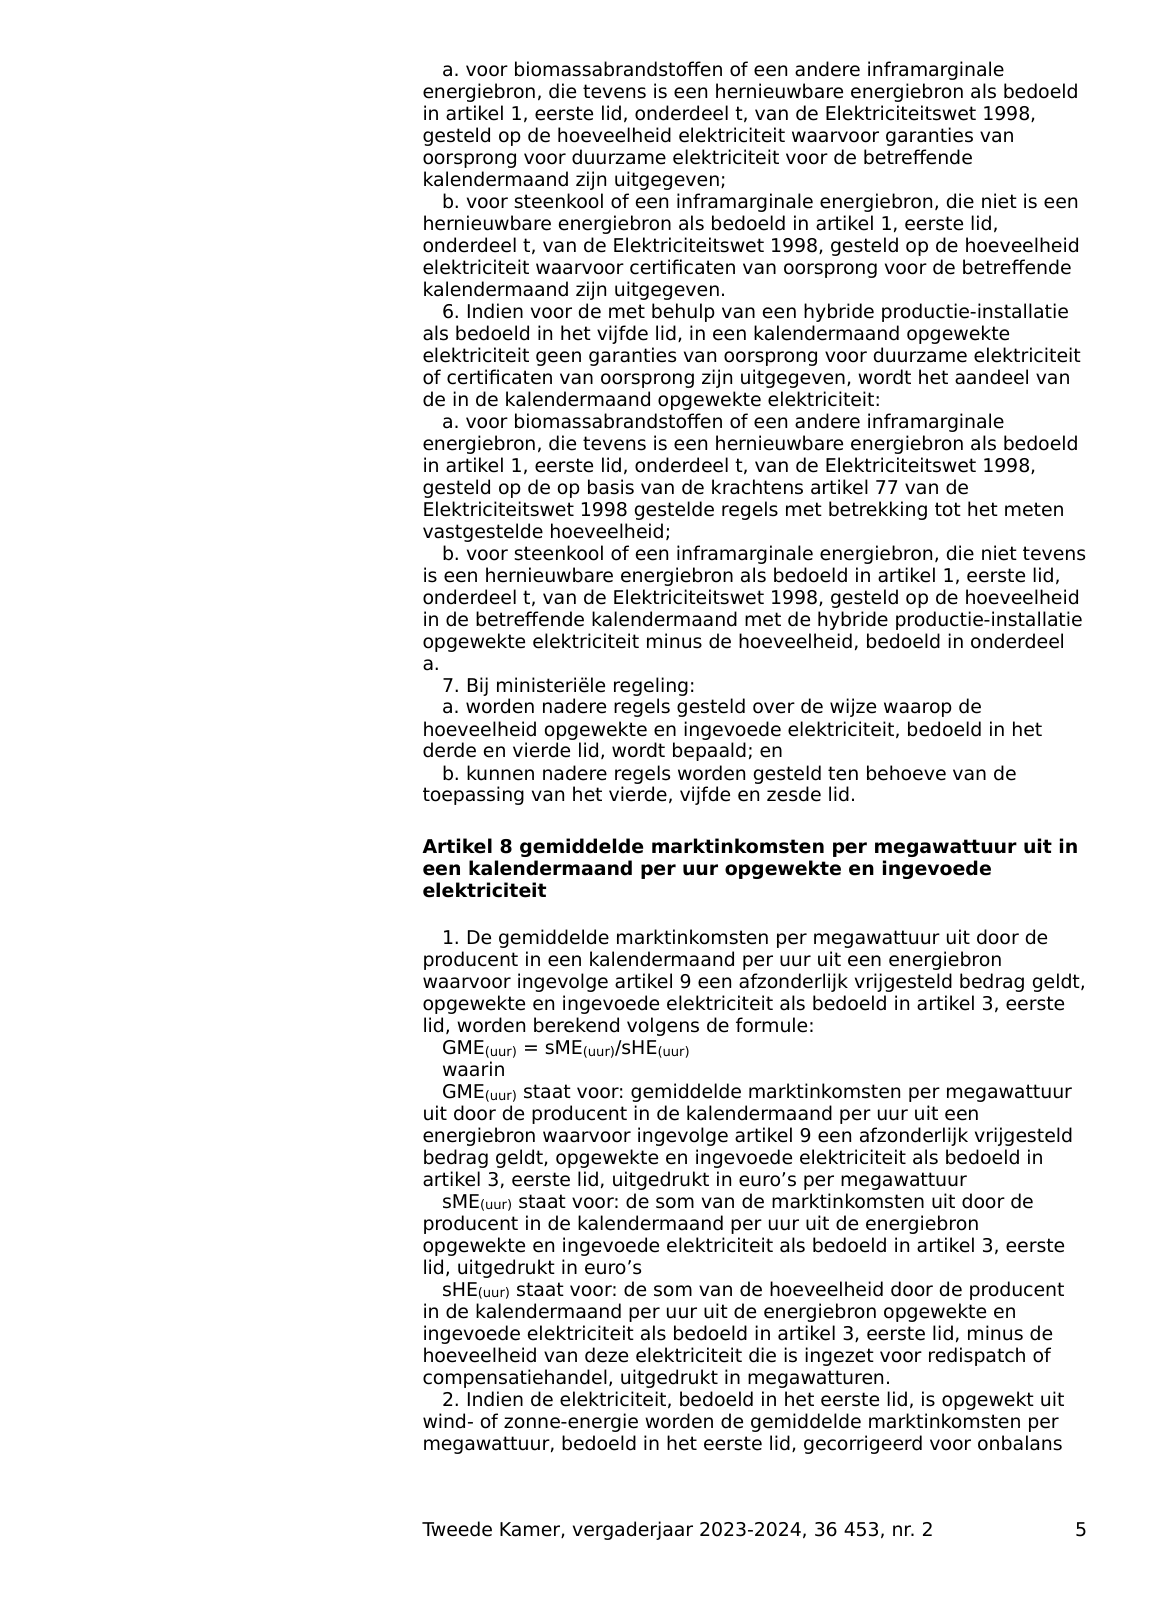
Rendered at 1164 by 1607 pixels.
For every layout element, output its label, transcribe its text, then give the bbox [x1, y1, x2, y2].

text 2. Indien de elektriciteit, bedoeld in het eerste lid, is opgewekt uit wind- of zonne-energie worden de gemiddelde marktinkomsten per megawattuur, bedoeld in het eerste lid, gecorrigeerd voor onbalans [422, 1389, 1087, 1455]
text sME(uur) staat voor: de som van de marktinkomsten uit door de producent in de kalendermaand per uur uit de energiebron opgewekte en ingevoede elektriciteit als bedoeld in artikel 3, eerste lid, uitgedrukt in euro’s [422, 1191, 1087, 1279]
text 6. Indien voor de met behulp van een hybride productie-installatie als bedoeld in het vijfde lid, in een kalendermaand opgewekte elektriciteit geen garanties van oorsprong voor duurzame elektriciteit of certificaten van oorsprong zijn uitgegeven, wordt het aandeel van de in de kalendermaand opgewekte elektriciteit: [422, 301, 1087, 411]
text a. worden nadere regels gesteld over de wijze waarop de hoeveelheid opgewekte en ingevoede elektriciteit, bedoeld in het derde en vierde lid, wordt bepaald; en [422, 696, 1087, 762]
text 1. De gemiddelde marktinkomsten per megawattuur uit door de producent in een kalendermaand per uur uit een energiebron waarvoor ingevolge artikel 9 een afzonderlijk vrijgesteld bedrag geldt, opgewekte en ingevoede elektriciteit als bedoeld in artikel 3, eerste lid, worden berekend volgens de formule: [422, 927, 1087, 1037]
text b. voor steenkool of een inframarginale energiebron, die niet tevens is een hernieuwbare energiebron als bedoeld in artikel 1, eerste lid, onderdeel t, van de Elektriciteitswet 1998, gesteld op de hoeveelheid in de betreffende kalendermaand met de hybride productie-installatie opgewekte elektriciteit minus de hoeveelheid, bedoeld in onderdeel a. [422, 543, 1087, 674]
text waarin [422, 1059, 1087, 1081]
text b. kunnen nadere regels worden gesteld ten behoeve van de toepassing van het vierde, vijfde en zesde lid. [422, 762, 1087, 806]
text sHE(uur) staat voor: de som van de hoeveelheid door de producent in de kalendermaand per uur uit de energiebron opgewekte en ingevoede elektriciteit als bedoeld in artikel 3, eerste lid, minus de hoeveelheid van deze elektriciteit die is ingezet voor redispatch of compensatiehandel, uitgedrukt in megawatturen. [422, 1279, 1087, 1389]
text b. voor steenkool of een inframarginale energiebron, die niet is een hernieuwbare energiebron als bedoeld in artikel 1, eerste lid, onderdeel t, van de Elektriciteitswet 1998, gesteld op de hoeveelheid elektriciteit waarvoor certificaten van oorsprong voor de betreffende kalendermaand zijn uitgegeven. [422, 191, 1087, 301]
subtitle Artikel 8 gemiddelde marktinkomsten per megawattuur uit in een kalendermaand per uur opgewekte en ingevoede elektriciteit [422, 836, 1087, 902]
text GME(uur) = sME(uur)/sHE(uur) [422, 1037, 1087, 1059]
text a. voor biomassabrandstoffen of een andere inframarginale energiebron, die tevens is een hernieuwbare energiebron als bedoeld in artikel 1, eerste lid, onderdeel t, van de Elektriciteitswet 1998, gesteld op de op basis van de krachtens artikel 77 van de Elektriciteitswet 1998 gestelde regels met betrekking tot het meten vastgestelde hoeveelheid; [422, 411, 1087, 543]
text GME(uur) staat voor: gemiddelde marktinkomsten per megawattuur uit door de producent in de kalendermaand per uur uit een energiebron waarvoor ingevolge artikel 9 een afzonderlijk vrijgesteld bedrag geldt, opgewekte en ingevoede elektriciteit als bedoeld in artikel 3, eerste lid, uitgedrukt in euro’s per megawattuur [422, 1081, 1087, 1191]
text a. voor biomassabrandstoffen of een andere inframarginale energiebron, die tevens is een hernieuwbare energiebron als bedoeld in artikel 1, eerste lid, onderdeel t, van de Elektriciteitswet 1998, gesteld op de hoeveelheid elektriciteit waarvoor garanties van oorsprong voor duurzame elektriciteit voor de betreffende kalendermaand zijn uitgegeven; [422, 59, 1087, 191]
text 7. Bij ministeriële regeling: [422, 674, 1087, 696]
